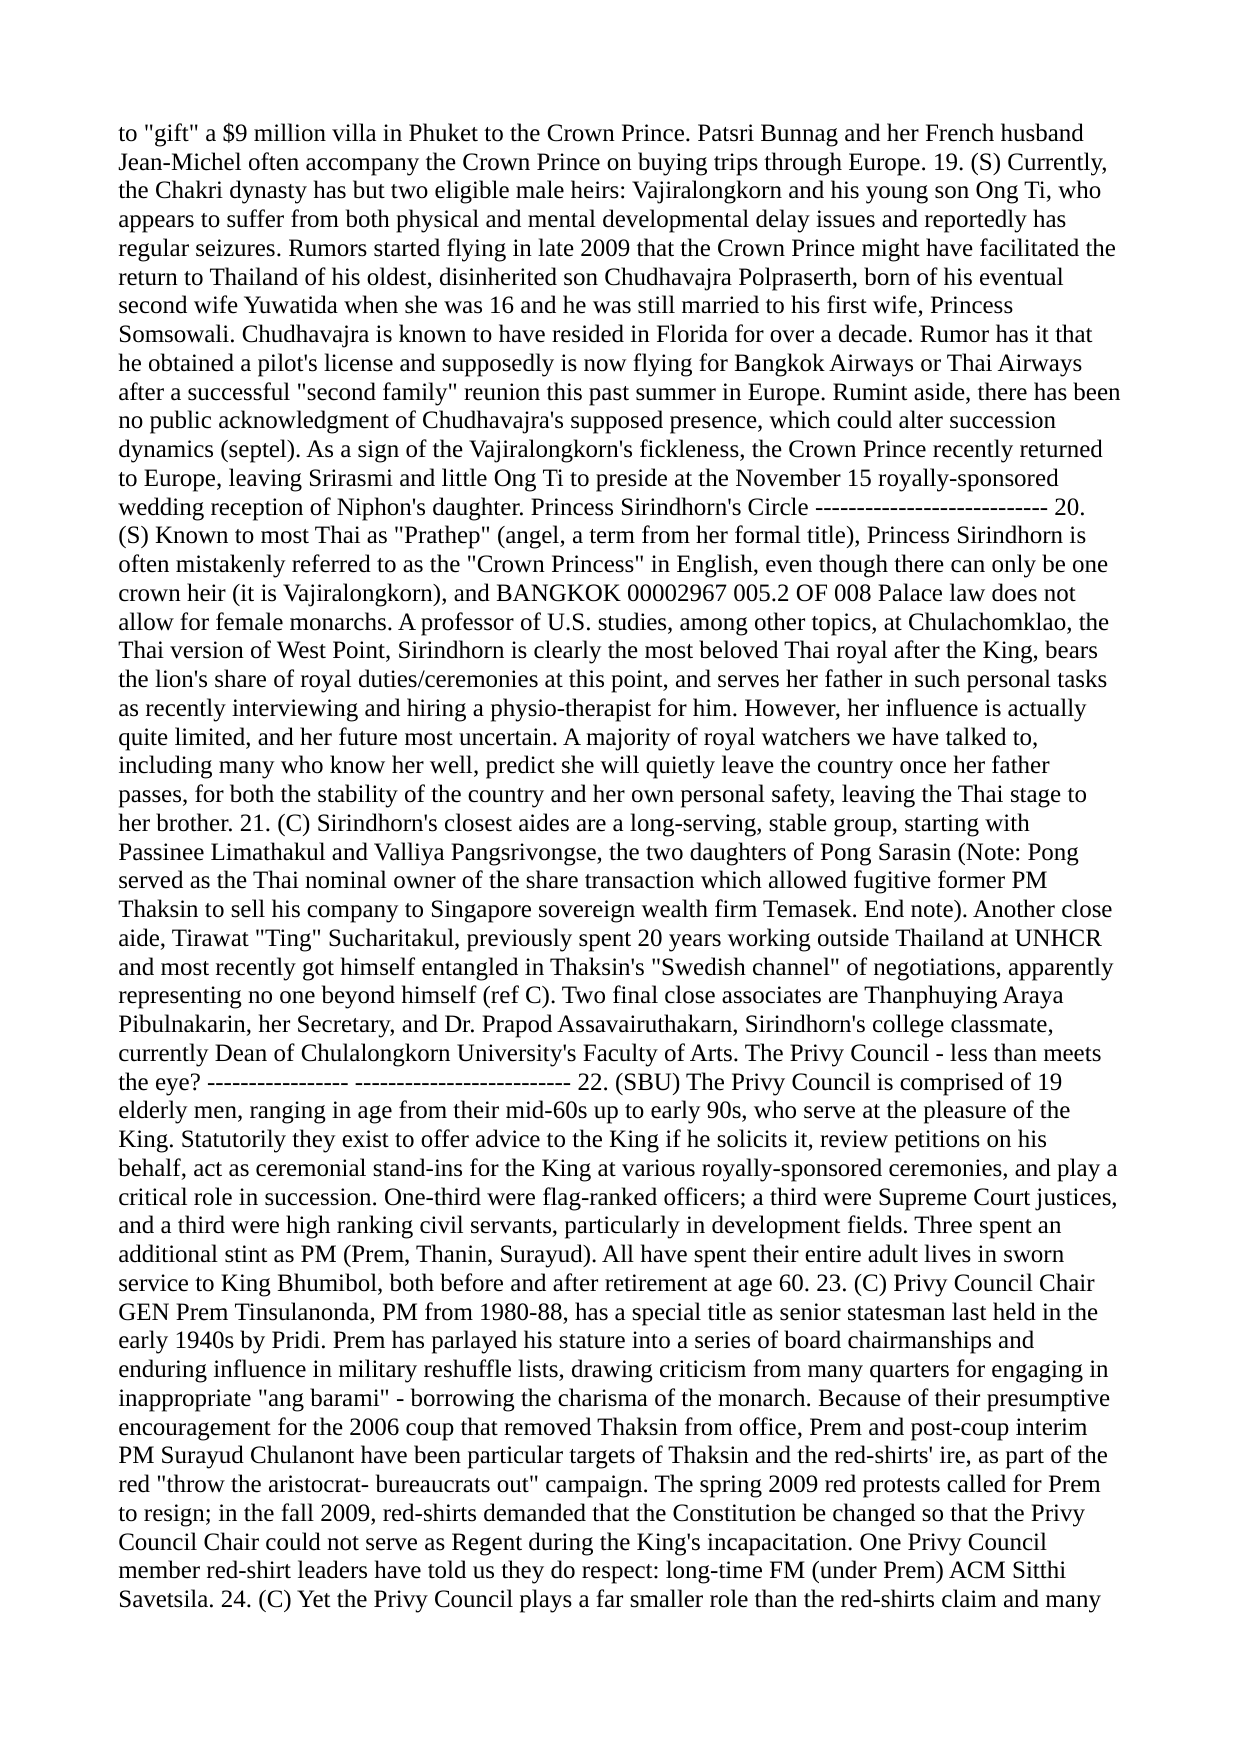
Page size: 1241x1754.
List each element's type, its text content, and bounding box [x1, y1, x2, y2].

text to "gift" a $9 million villa in Phuket to the Crown Prince. Patsri Bunnag and her French husband Jean-Michel often accompany the Crown Prince on buying trips through Europe. 19. (S) Currently, the Chakri dynasty has but two eligible male heirs: Vajiralongkorn and his young son Ong Ti, who appears to suffer from both physical and mental developmental delay issues and reportedly has regular seizures. Rumors started flying in late 2009 that the Crown Prince might have facilitated the return to Thailand of his oldest, disinherited son Chudhavajra Polpraserth, born of his eventual second wife Yuwatida when she was 16 and he was still married to his first wife, Princess Somsowali. Chudhavajra is known to have resided in Florida for over a decade. Rumor has it that he obtained a pilot's license and supposedly is now flying for Bangkok Airways or Thai Airways after a successful "second family" reunion this past summer in Europe. Rumint aside, there has been no public acknowledgment of Chudhavajra's supposed presence, which could alter succession dynamics (septel). As a sign of the Vajiralongkorn's fickleness, the Crown Prince recently returned to Europe, leaving Srirasmi and little Ong Ti to preside at the November 15 royally-sponsored wedding reception of Niphon's daughter. Princess Sirindhorn's Circle ---------------------------- 20. (S) Known to most Thai as "Prathep" (angel, a term from her formal title), Princess Sirindhorn is often mistakenly referred to as the "Crown Princess" in English, even though there can only be one crown heir (it is Vajiralongkorn), and BANGKOK 00002967 005.2 OF 008 Palace law does not allow for female monarchs. A professor of U.S. studies, among other topics, at Chulachomklao, the Thai version of West Point, Sirindhorn is clearly the most beloved Thai royal after the King, bears the lion's share of royal duties/ceremonies at this point, and serves her father in such personal tasks as recently interviewing and hiring a physio-therapist for him. However, her influence is actually quite limited, and her future most uncertain. A majority of royal watchers we have talked to, including many who know her well, predict she will quietly leave the country once her father passes, for both the stability of the country and her own personal safety, leaving the Thai stage to her brother. 21. (C) Sirindhorn's closest aides are a long-serving, stable group, starting with Passinee Limathakul and Valliya Pangsrivongse, the two daughters of Pong Sarasin (Note: Pong served as the Thai nominal owner of the share transaction which allowed fugitive former PM Thaksin to sell his company to Singapore sovereign wealth firm Temasek. End note). Another close aide, Tirawat "Ting" Sucharitakul, previously spent 20 years working outside Thailand at UNHCR and most recently got himself entangled in Thaksin's "Swedish channel" of negotiations, apparently representing no one beyond himself (ref C). Two final close associates are Thanphuying Araya Pibulnakarin, her Secretary, and Dr. Prapod Assavairuthakarn, Sirindhorn's college classmate, currently Dean of Chulalongkorn University's Faculty of Arts. The Privy Council - less than meets the eye? ----------------- -------------------------- 22. (SBU) The Privy Council is comprised of 19 elderly men, ranging in age from their mid-60s up to early 90s, who serve at the pleasure of the King. Statutorily they exist to offer advice to the King if he solicits it, review petitions on his behalf, act as ceremonial stand-ins for the King at various royally-sponsored ceremonies, and play a critical role in succession. One-third were flag-ranked officers; a third were Supreme Court justices, and a third were high ranking civil servants, particularly in development fields. Three spent an additional stint as PM (Prem, Thanin, Surayud). All have spent their entire adult lives in sworn service to King Bhumibol, both before and after retirement at age 60. 23. (C) Privy Council Chair GEN Prem Tinsulanonda, PM from 1980-88, has a special title as senior statesman last held in the early 1940s by Pridi. Prem has parlayed his stature into a series of board chairmanships and enduring influence in military reshuffle lists, drawing criticism from many quarters for engaging in inappropriate "ang barami" - borrowing the charisma of the monarch. Because of their presumptive encouragement for the 2006 coup that removed Thaksin from office, Prem and post-coup interim PM Surayud Chulanont have been particular targets of Thaksin and the red-shirts' ire, as part of the red "throw the aristocrat- bureaucrats out" campaign. The spring 2009 red protests called for Prem to resign; in the fall 2009, red-shirts demanded that the Constitution be changed so that the Privy Council Chair could not serve as Regent during the King's incapacitation. One Privy Council member red-shirt leaders have told us they do respect: long-time FM (under Prem) ACM Sitthi Savetsila. 24. (C) Yet the Privy Council plays a far smaller role than the red-shirts claim and many [118, 118, 1122, 1613]
